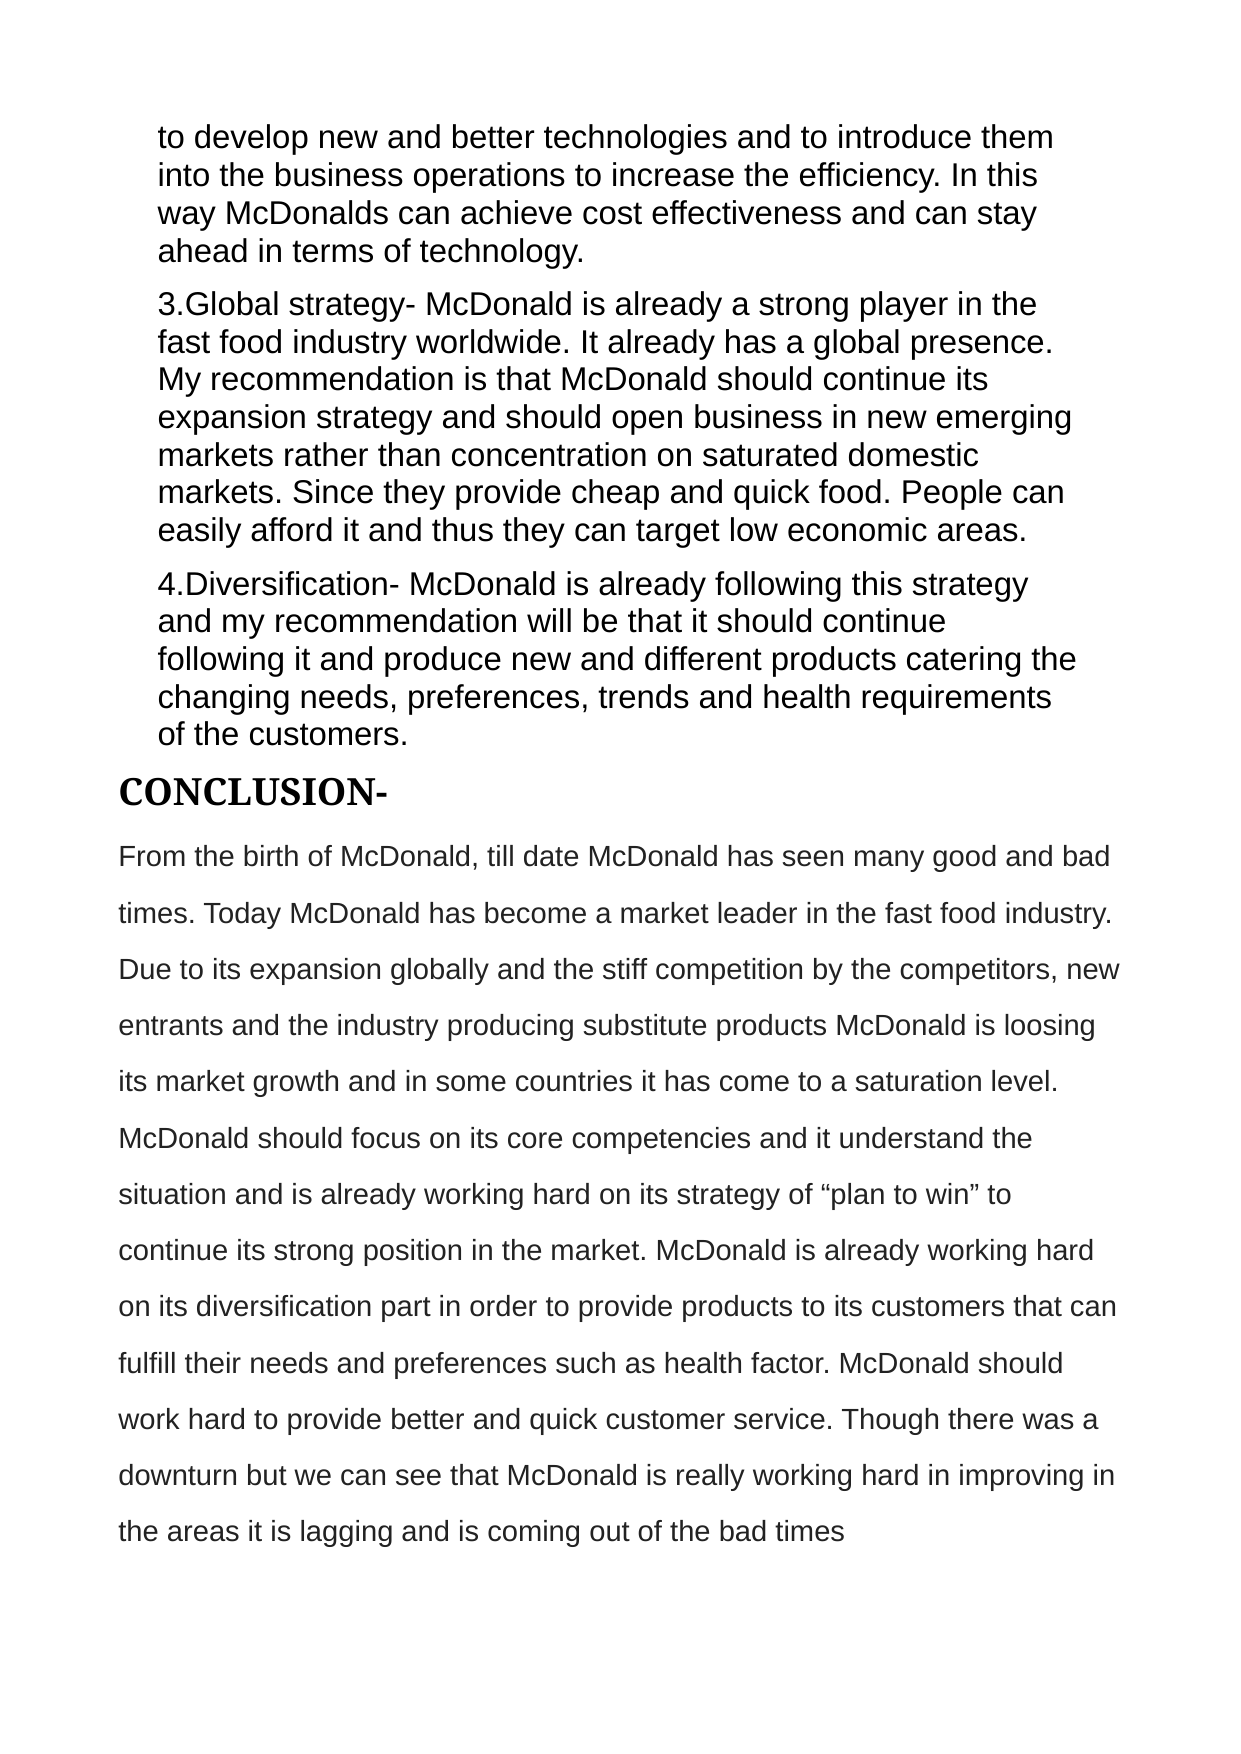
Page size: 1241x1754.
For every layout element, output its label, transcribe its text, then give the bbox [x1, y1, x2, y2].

list to develop new and better technologies and to introduce them into the business operations to increase the efficiency. In this way McDonalds can achieve cost effectiveness and can stay ahead in terms of technology. [118, 118, 1083, 269]
list Global strategy- McDonald is already a strong player in the fast food industry worldwide. It already has a global presence. My recommendation is that McDonald should continue its expansion strategy and should open business in new emerging markets rather than concentration on saturated domestic markets. Since they provide cheap and quick food. People can easily afford it and thus they can target low economic areas. [118, 284, 1083, 548]
text From the birth of McDonald, till date McDonald has seen many good and bad times. Today McDonald has become a market leader in the fast food industry. Due to its expansion globally and the stiff competition by the competitors, new entrants and the industry producing substitute products McDonald is loosing its market growth and in some countries it has come to a saturation level. McDonald should focus on its core competencies and it understand the situation and is already working hard on its strategy of “plan to win” to continue its strong position in the market. McDonald is already working hard on its diversification part in order to provide products to its customers that can fulfill their needs and preferences such as health factor. McDonald should work hard to provide better and quick customer service. Though there was a downturn but we can see that McDonald is really working hard in improving in the areas it is lagging and is coming out of the bad times [118, 817, 1122, 1548]
subtitle CONCLUSION- [118, 761, 1122, 817]
list Diversification- McDonald is already following this strategy and my recommendation will be that it should continue following it and produce new and different products catering the changing needs, preferences, trends and health requirements of the customers. [118, 564, 1083, 753]
